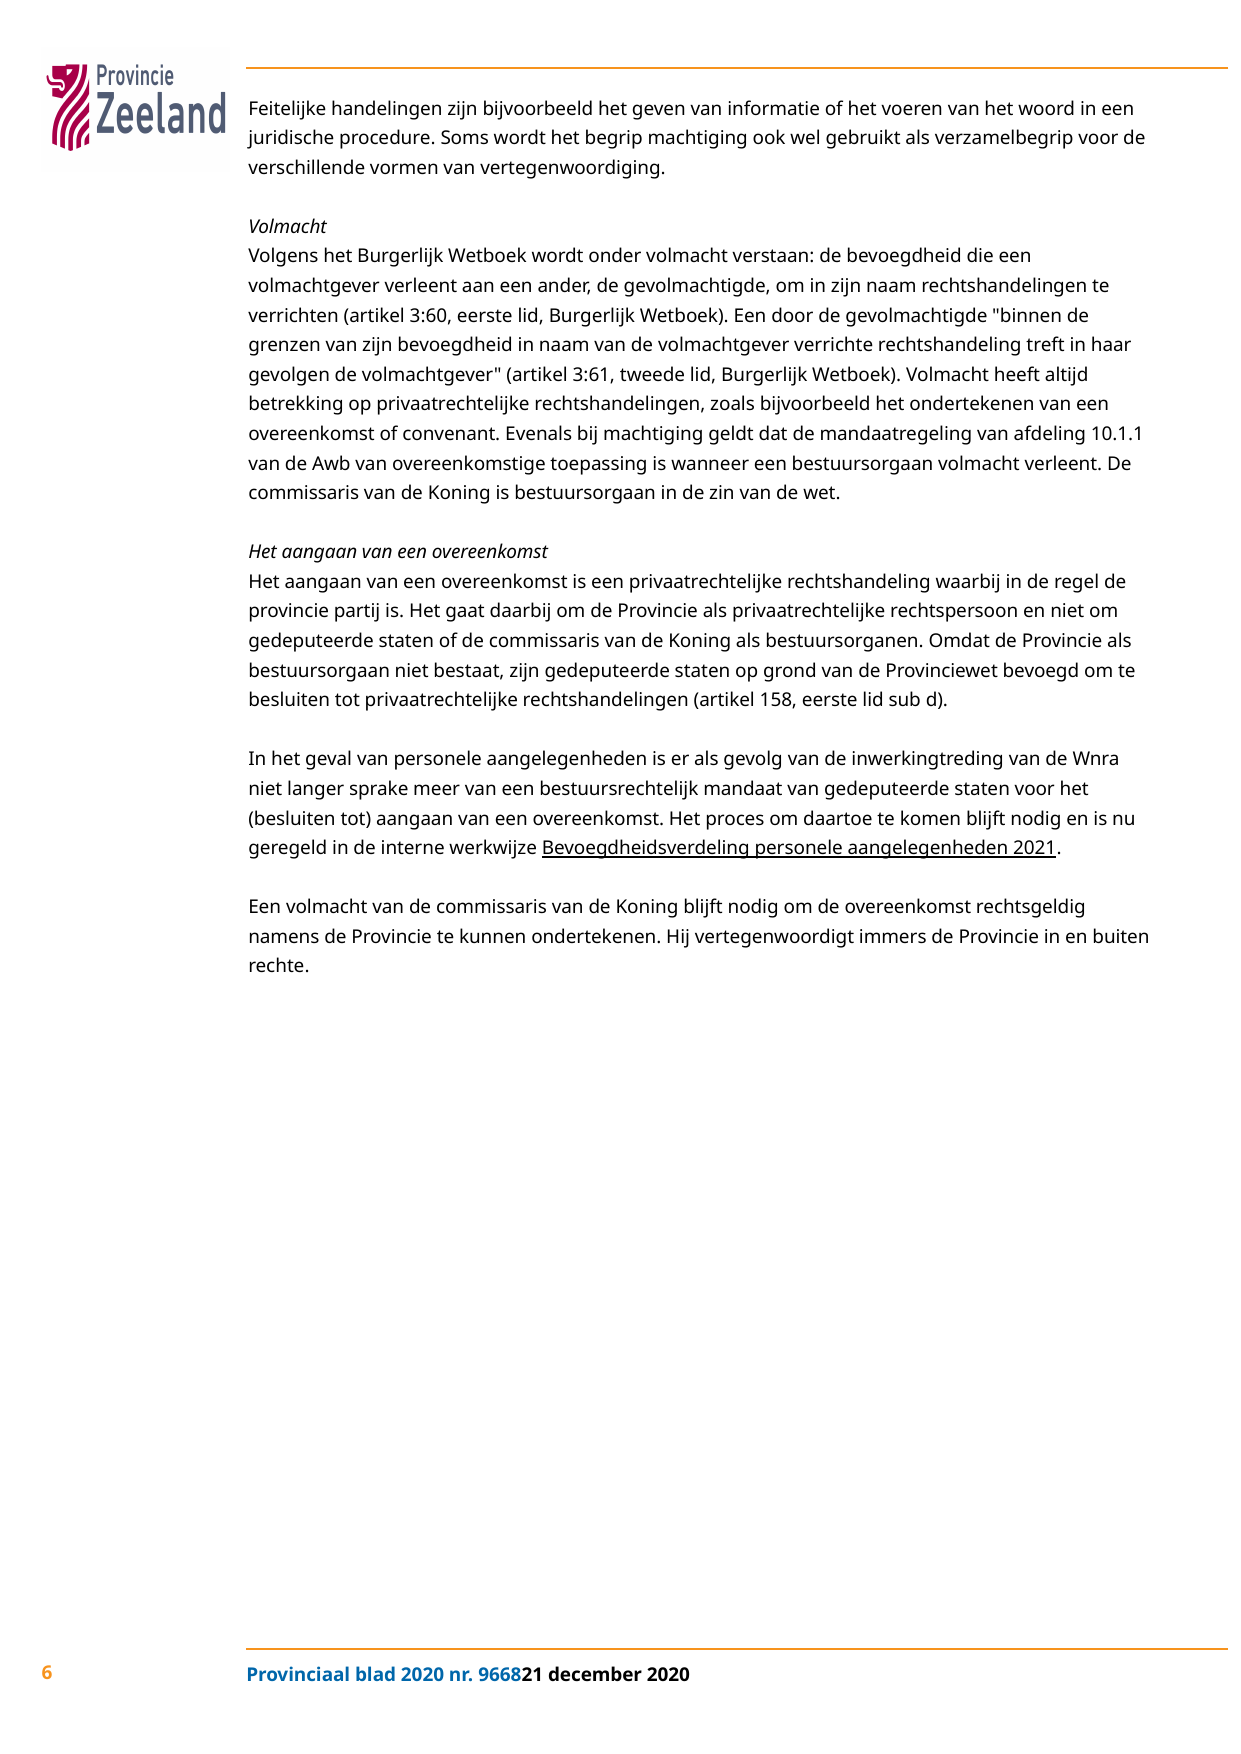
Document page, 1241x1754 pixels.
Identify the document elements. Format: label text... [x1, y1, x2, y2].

text Een volmacht van de commissaris van de Koning blijft nodig om de overeenkomst rechtsgeldig namens de Provincie te kunnen ondertekenen. Hij vertegenwoordigt immers de Provincie in en buiten rechte. [248, 893, 1152, 978]
text Het aangaan van een overeenkomst [248, 538, 1152, 564]
text Volgens het Burgerlijk Wetboek wordt onder volmacht verstaan: de bevoegdheid die een volmachtgever verleent aan een ander, de gevolmachtigde, om in zijn naam rechtshandelingen te verrichten (artikel 3:60, eerste lid, Burgerlijk Wetboek). Een door de gevolmachtigde "binnen de grenzen van zijn bevoegdheid in naam van de volmachtgever verrichte rechtshandeling treft in haar gevolgen de volmachtgever" (artikel 3:61, tweede lid, Burgerlijk Wetboek). Volmacht heeft altijd betrekking op privaatrechtelijke rechtshandelingen, zoals bijvoorbeeld het ondertekenen van een overeenkomst of convenant. Evenals bij machtiging geldt dat de mandaatregeling van afdeling 10.1.1 van de Awb van overeenkomstige toepassing is wanneer een bestuursorgaan volmacht verleent. De commissaris van de Koning is bestuursorgaan in de zin van de wet. [248, 243, 1152, 505]
text Volmacht [248, 213, 1152, 239]
text In het geval van personele aangelegenheden is er als gevolg van de inwerkingtreding van de Wnra niet langer sprake meer van een bestuursrechtelijk mandaat van gedeputeerde staten voor het (besluiten tot) aangaan van een overeenkomst. Het proces om daartoe te komen blijft nodig en is nu geregeld in de interne werkwijze Bevoegdheidsverdeling personele aangelegenheden 2021. [248, 746, 1152, 860]
text Het aangaan van een overeenkomst is een privaatrechtelijke rechtshandeling waarbij in de regel de provincie partij is. Het gaat daarbij om de Provincie als privaatrechtelijke rechtspersoon en niet om gedeputeerde staten of de commissaris van de Koning als bestuursorganen. Omdat de Provincie als bestuursorgaan niet bestaat, zijn gedeputeerde staten op grond van de Provinciewet bevoegd om te besluiten tot privaatrechtelijke rechtshandelingen (artikel 158, eerste lid sub d). [248, 568, 1152, 712]
text Feitelijke handelingen zijn bijvoorbeeld het geven van informatie of het voeren van het woord in een juridische procedure. Soms wordt het begrip machtiging ook wel gebruikt als verzamelbegrip voor de verschillende vormen van vertegenwoordiging. [248, 95, 1152, 180]
picture [41, 47, 231, 172]
